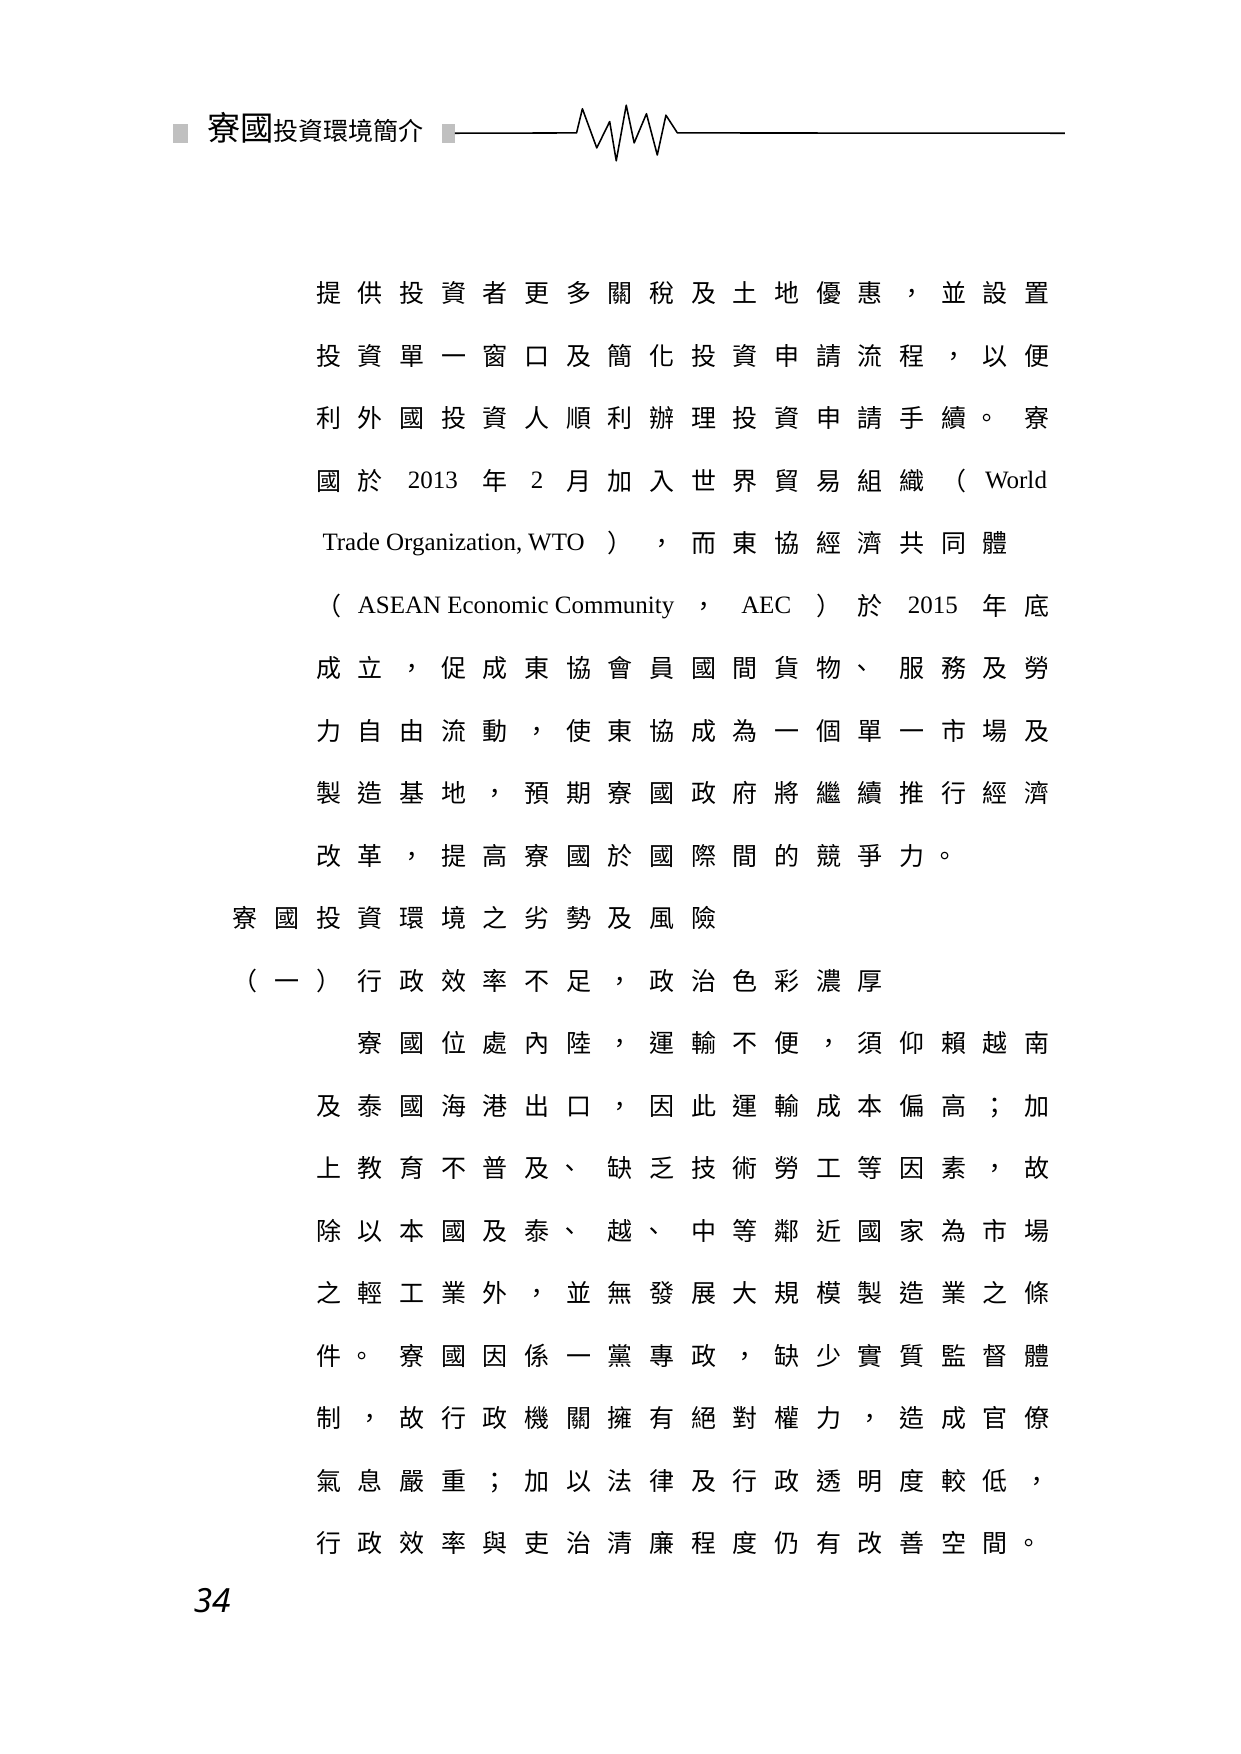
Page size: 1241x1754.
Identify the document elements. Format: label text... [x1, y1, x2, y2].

text 寮國位處內陸，運輸不便，須仰賴越南及泰國海港出口，因此運輸成本偏高；加上教育不普及、缺乏技術勞工等因素，故除以本國及泰、越、中等鄰近國家為市場之輕工業外，並無發展大規模製造業之條件。寮國因係一黨專政，缺少實質監督體制，故行政機關擁有絕對權力，造成官僚氣息嚴重；加以法律及行政透明度較低，行政效率與吏治清廉程度仍有改善空間。 [281, 1000, 1058, 1563]
text （一）行政效率不足，政治色彩濃厚 [207, 938, 1058, 1000]
text 提供投資者更多關稅及土地優惠，並設置投資單一窗口及簡化投資申請流程，以便利外國投資人順利辦理投資申請手續。寮國於2013年2月加入世界貿易組織（World Trade Organization, WTO），而東協經濟共同體（ASEAN Economic Community，AEC）於2015年底成立，促成東協會員國間貨物、服務及勞力自由流動，使東協成為一個單一市場及製造基地，預期寮國政府將繼續推行經濟改革，提高寮國於國際間的競爭力。 [281, 250, 1058, 875]
text 寮國投資環境之劣勢及風險 [207, 875, 1058, 938]
